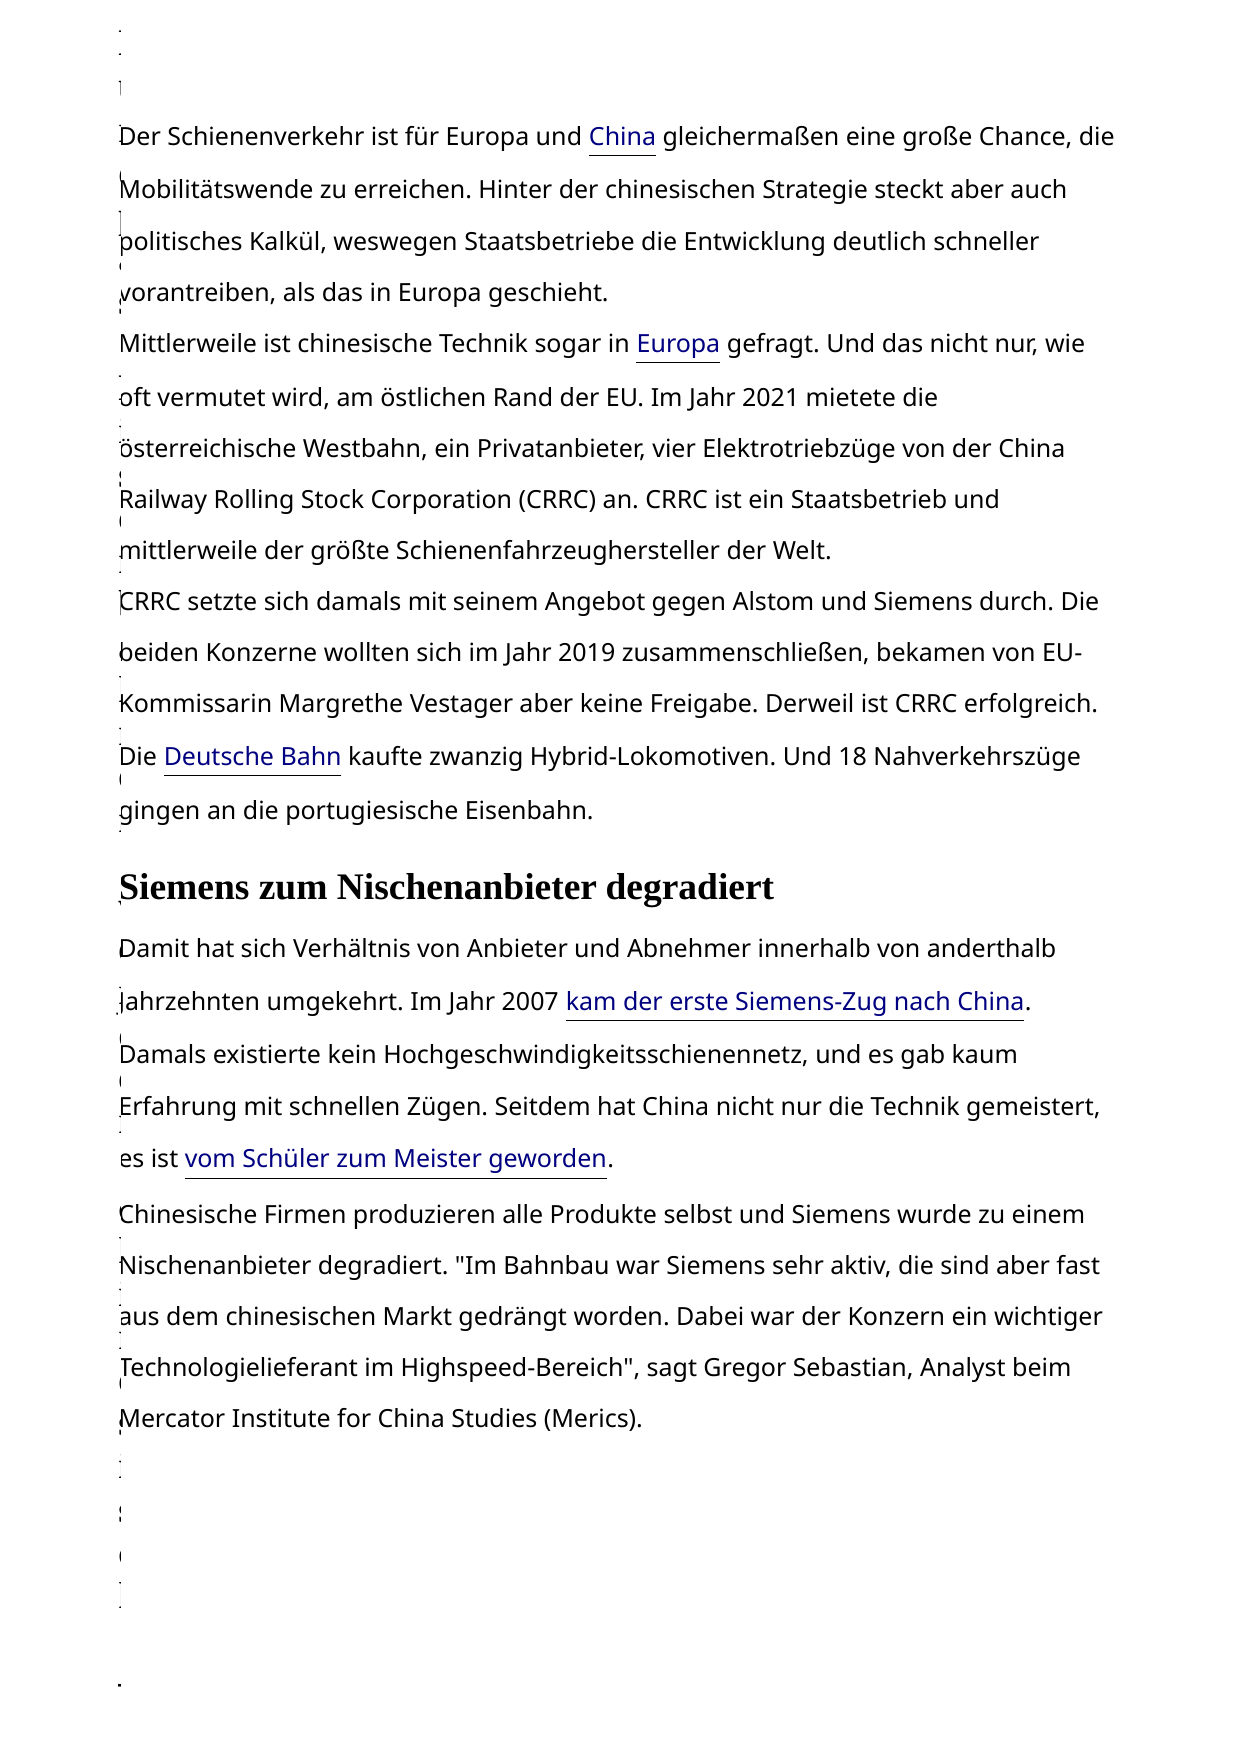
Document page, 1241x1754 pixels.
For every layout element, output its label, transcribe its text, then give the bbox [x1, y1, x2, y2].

text Chinesische Firmen produzieren alle Produkte selbst und Siemens wurde zu einem Nischenanbieter degradiert. "Im Bahnbau war Siemens sehr aktiv, die sind aber fast aus dem chinesischen Markt gedrängt worden. Dabei war der Konzern ein wichtiger Technologielieferant im Highspeed-Bereich", sagt Gregor Sebastian, Analyst beim Mercator Institute for China Studies (Merics). [121, 1196, 1122, 1435]
text Der Schienenverkehr ist für Europa und China gleichermaßen eine große Chance, die Mobilitätswende zu erreichen. Hinter der chinesischen Strategie steckt aber auch politisches Kalkül, weswegen Staatsbetriebe die Entwicklung deutlich schneller vorantreiben, als das in Europa geschieht. [121, 118, 1122, 308]
text Damit hat sich Verhältnis von Anbieter und Abnehmer innerhalb von anderthalb Jahrzehnten umgekehrt. Im Jahr 2007 kam der erste Siemens-Zug nach China. Damals existierte kein Hochgeschwindigkeitsschienennetz, und es gab kaum Erfahrung mit schnellen Zügen. Seitdem hat China nicht nur die Technik gemeistert, es ist vom Schüler zum Meister geworden. [121, 931, 1122, 1178]
text CRRC setzte sich damals mit seinem Angebot gegen Alstom und Siemens durch. Die beiden Konzerne wollten sich im Jahr 2019 zusammenschließen, bekamen von EU-Kommissarin Margrethe Vestager aber keine Freigabe. Derweil ist CRRC erfolgreich. Die Deutsche Bahn kaufte zwanzig Hybrid-Lokomotiven. Und 18 Nahverkehrszüge gingen an die portugiesische Eisenbahn. [121, 583, 1122, 826]
text Mittlerweile ist chinesische Technik sogar in Europa gefragt. Und das nicht nur, wie oft vermutet wird, am östlichen Rand der EU. Im Jahr 2021 mietete die österreichische Westbahn, ein Privatanbieter, vier Elektrotriebzüge von der China Railway Rolling Stock Corporation (CRRC) an. CRRC ist ein Staatsbetrieb und mittlerweile der größte Schienenfahrzeughersteller der Welt. [121, 325, 1122, 567]
subtitle Siemens zum Nischenanbieter degradiert [121, 864, 1122, 907]
